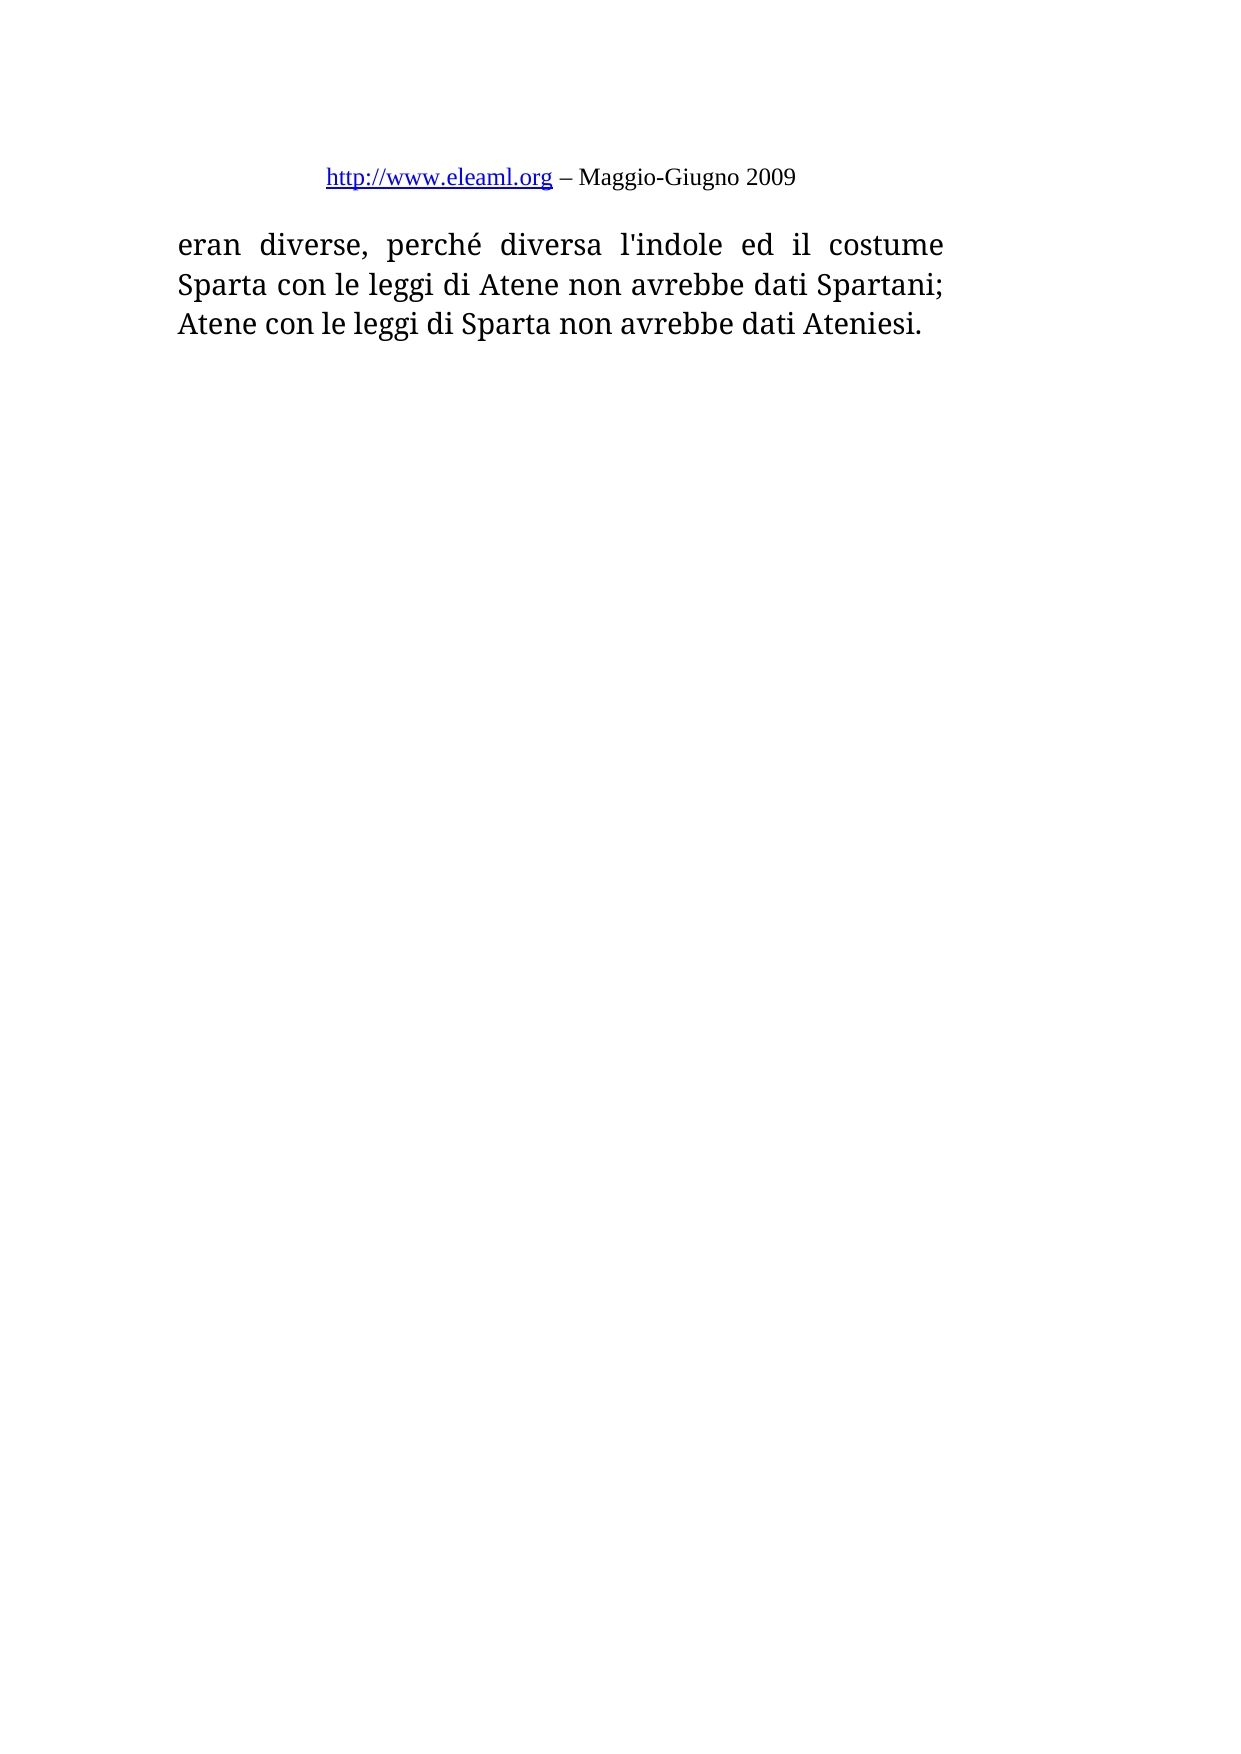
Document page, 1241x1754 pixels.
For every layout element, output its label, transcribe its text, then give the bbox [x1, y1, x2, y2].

text eran diverse, perché diversa l'indole ed il costume Sparta con le leggi di Atene non avrebbe dati Spartani; Atene con le leggi di Sparta non avrebbe dati Ateniesi. [177, 224, 945, 343]
